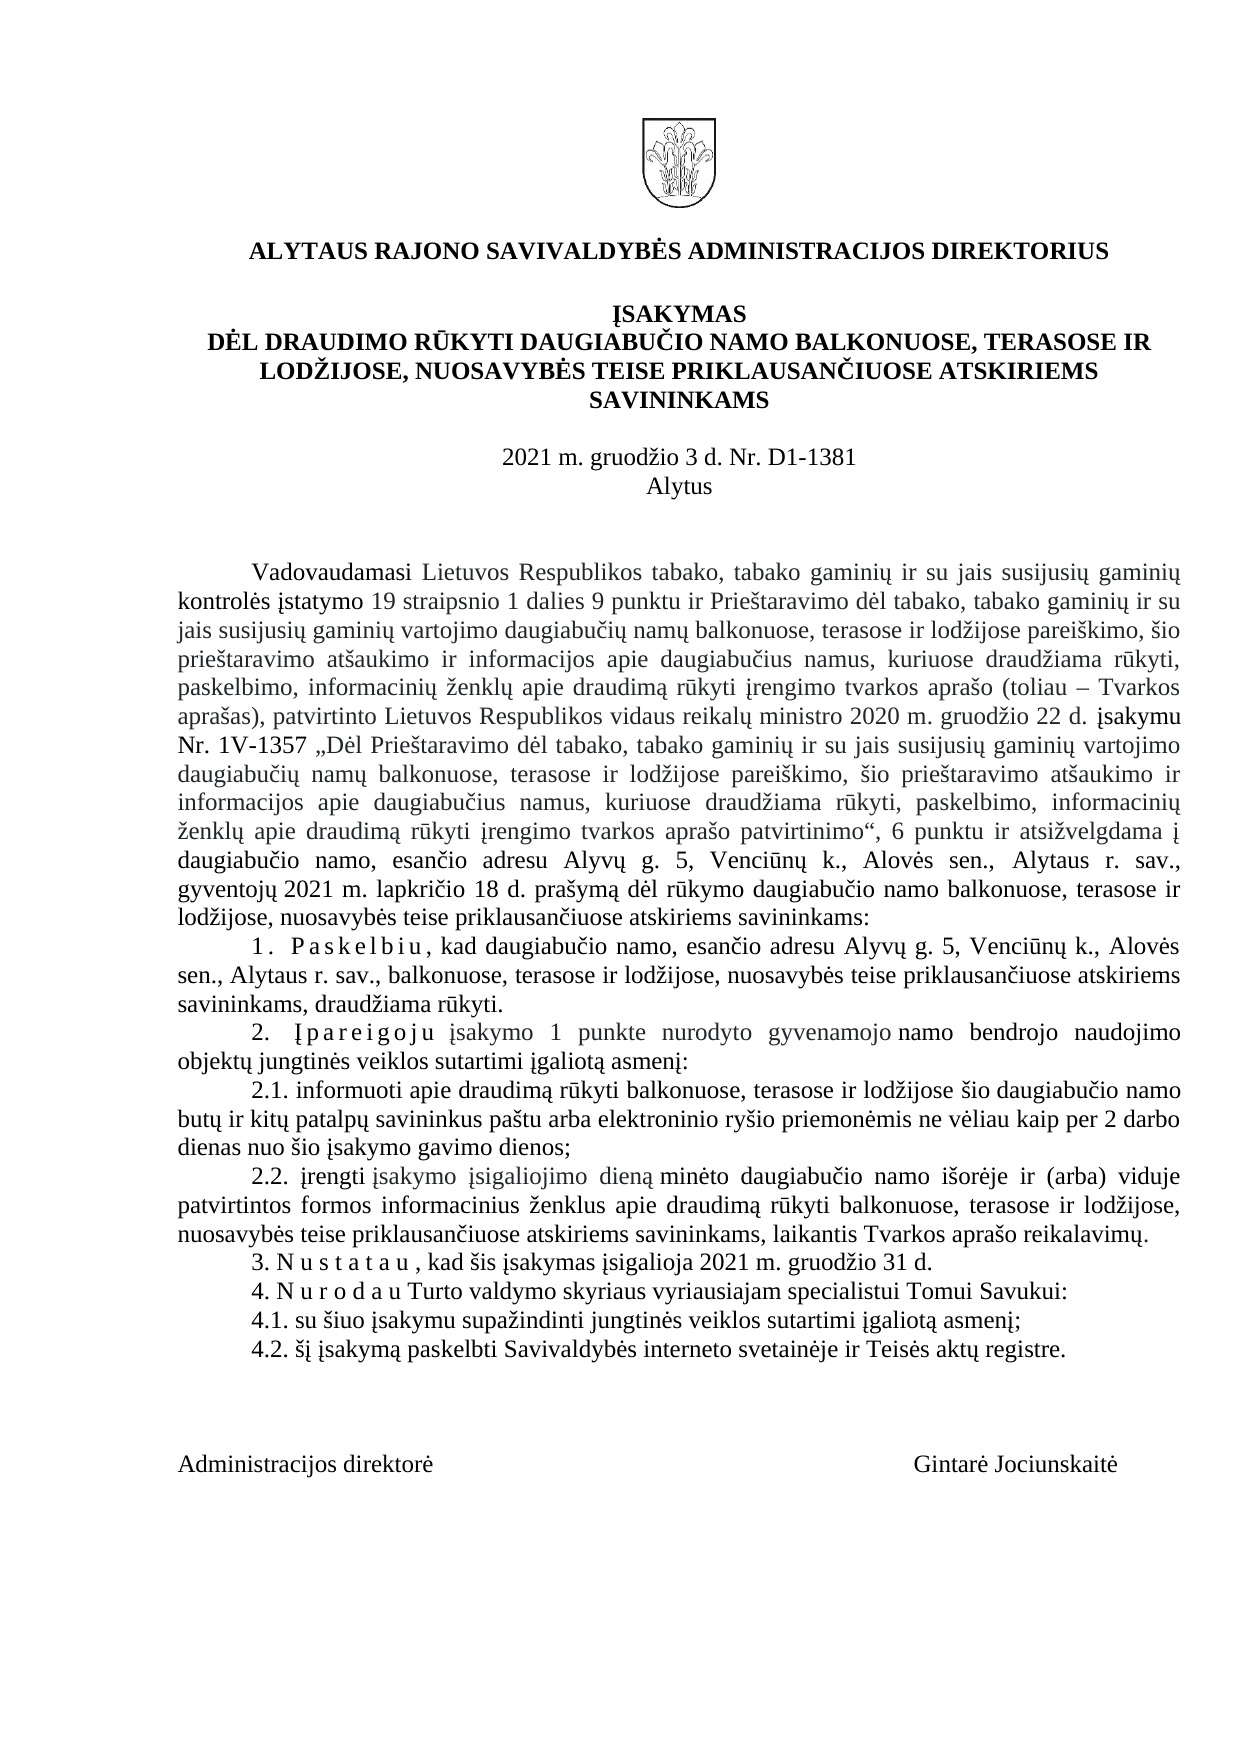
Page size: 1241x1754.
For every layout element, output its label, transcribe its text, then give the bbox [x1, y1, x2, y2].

text 2.2. įrengti įsakymo įsigaliojimo dieną minėto daugiabučio namo išorėje ir (arba) viduje patvirtintos formos informacinius ženklus apie draudimą rūkyti balkonuose, terasose ir lodžijose, nuosavybės teise priklausančiuose atskiriems savininkams, laikantis Tvarkos aprašo reikalavimų. [177, 1161, 1181, 1247]
text ALYTAUS RAJONO SAVIVALDYBĖS ADMINISTRACIJOS DIREKTORIUS [177, 236, 1181, 265]
text DĖL DRAUDIMO RŪKYTI DAUGIABUČIO NAMO BALKONUOSE, TERASOSE IR LODŽIJOSE, NUOSAVYBĖS TEISE PRIKLAUSANČIUOSE ATSKIRIEMS SAVININKAMS [177, 327, 1181, 414]
text Vadovaudamasi Lietuvos Respublikos tabako, tabako gaminių ir su jais susijusių gaminių kontrolės įstatymo 19 straipsnio 1 dalies 9 punktu ir Prieštaravimo dėl tabako, tabako gaminių ir su jais susijusių gaminių vartojimo daugiabučių namų balkonuose, terasose ir lodžijose pareiškimo, šio prieštaravimo atšaukimo ir informacijos apie daugiabučius namus, kuriuose draudžiama rūkyti, paskelbimo, informacinių ženklų apie draudimą rūkyti įrengimo tvarkos aprašo (toliau – Tvarkos aprašas), patvirtinto Lietuvos Respublikos vidaus reikalų ministro 2020 m. gruodžio 22 d. įsakymu Nr. 1V-1357 „Dėl Prieštaravimo dėl tabako, tabako gaminių ir su jais susijusių gaminių vartojimo daugiabučių namų balkonuose, terasose ir lodžijose pareiškimo, šio prieštaravimo atšaukimo ir informacijos apie daugiabučius namus, kuriuose draudžiama rūkyti, paskelbimo, informacinių ženklų apie draudimą rūkyti įrengimo tvarkos aprašo patvirtinimo“, 6 punktu ir atsižvelgdama į daugiabučio namo, esančio adresu Alyvų g. 5, Venciūnų k., Alovės sen., Alytaus r. sav., gyventojų 2021 m. lapkričio 18 d. prašymą dėl rūkymo daugiabučio namo balkonuose, terasose ir lodžijose, nuosavybės teise priklausančiuose atskiriems savininkams: [177, 557, 1181, 931]
text 3. Nustatau, kad šis įsakymas įsigalioja 2021 m. gruodžio 31 d. [251, 1247, 1181, 1276]
text 2021 m. gruodžio 3 d. Nr. D1-1381 [177, 442, 1181, 471]
text 4. N u r o d a u Turto valdymo skyriaus vyriausiajam specialistui Tomui Savukui: [251, 1276, 1181, 1305]
text 1. Paskelbiu, kad daugiabučio namo, esančio adresu Alyvų g. 5, Venciūnų k., Alovės sen., Alytaus r. sav., balkonuose, terasose ir lodžijose, nuosavybės teise priklausančiuose atskiriems savininkams, draudžiama rūkyti. [177, 931, 1181, 1017]
text 4.2. šį įsakymą paskelbti Savivaldybės interneto svetainėje ir Teisės aktų registre. [177, 1334, 1181, 1362]
text Alytus [177, 471, 1181, 500]
text Administracijos direktorė Gintarė Jociunskaitė [177, 1449, 1181, 1477]
text 2. Įpareigoju įsakymo 1 punkte nurodyto gyvenamojo namo bendrojo naudojimo objektų jungtinės veiklos sutartimi įgaliotą asmenį: [177, 1017, 1181, 1075]
text 4.1. su šiuo įsakymu supažindinti jungtinės veiklos sutartimi įgaliotą asmenį; [177, 1305, 1181, 1334]
text 2.1. informuoti apie draudimą rūkyti balkonuose, terasose ir lodžijose šio daugiabučio namo butų ir kitų patalpų savininkus paštu arba elektroninio ryšio priemonėmis ne vėliau kaip per 2 darbo dienas nuo šio įsakymo gavimo dienos; [177, 1075, 1181, 1161]
text ĮSAKYMAS [177, 299, 1181, 327]
